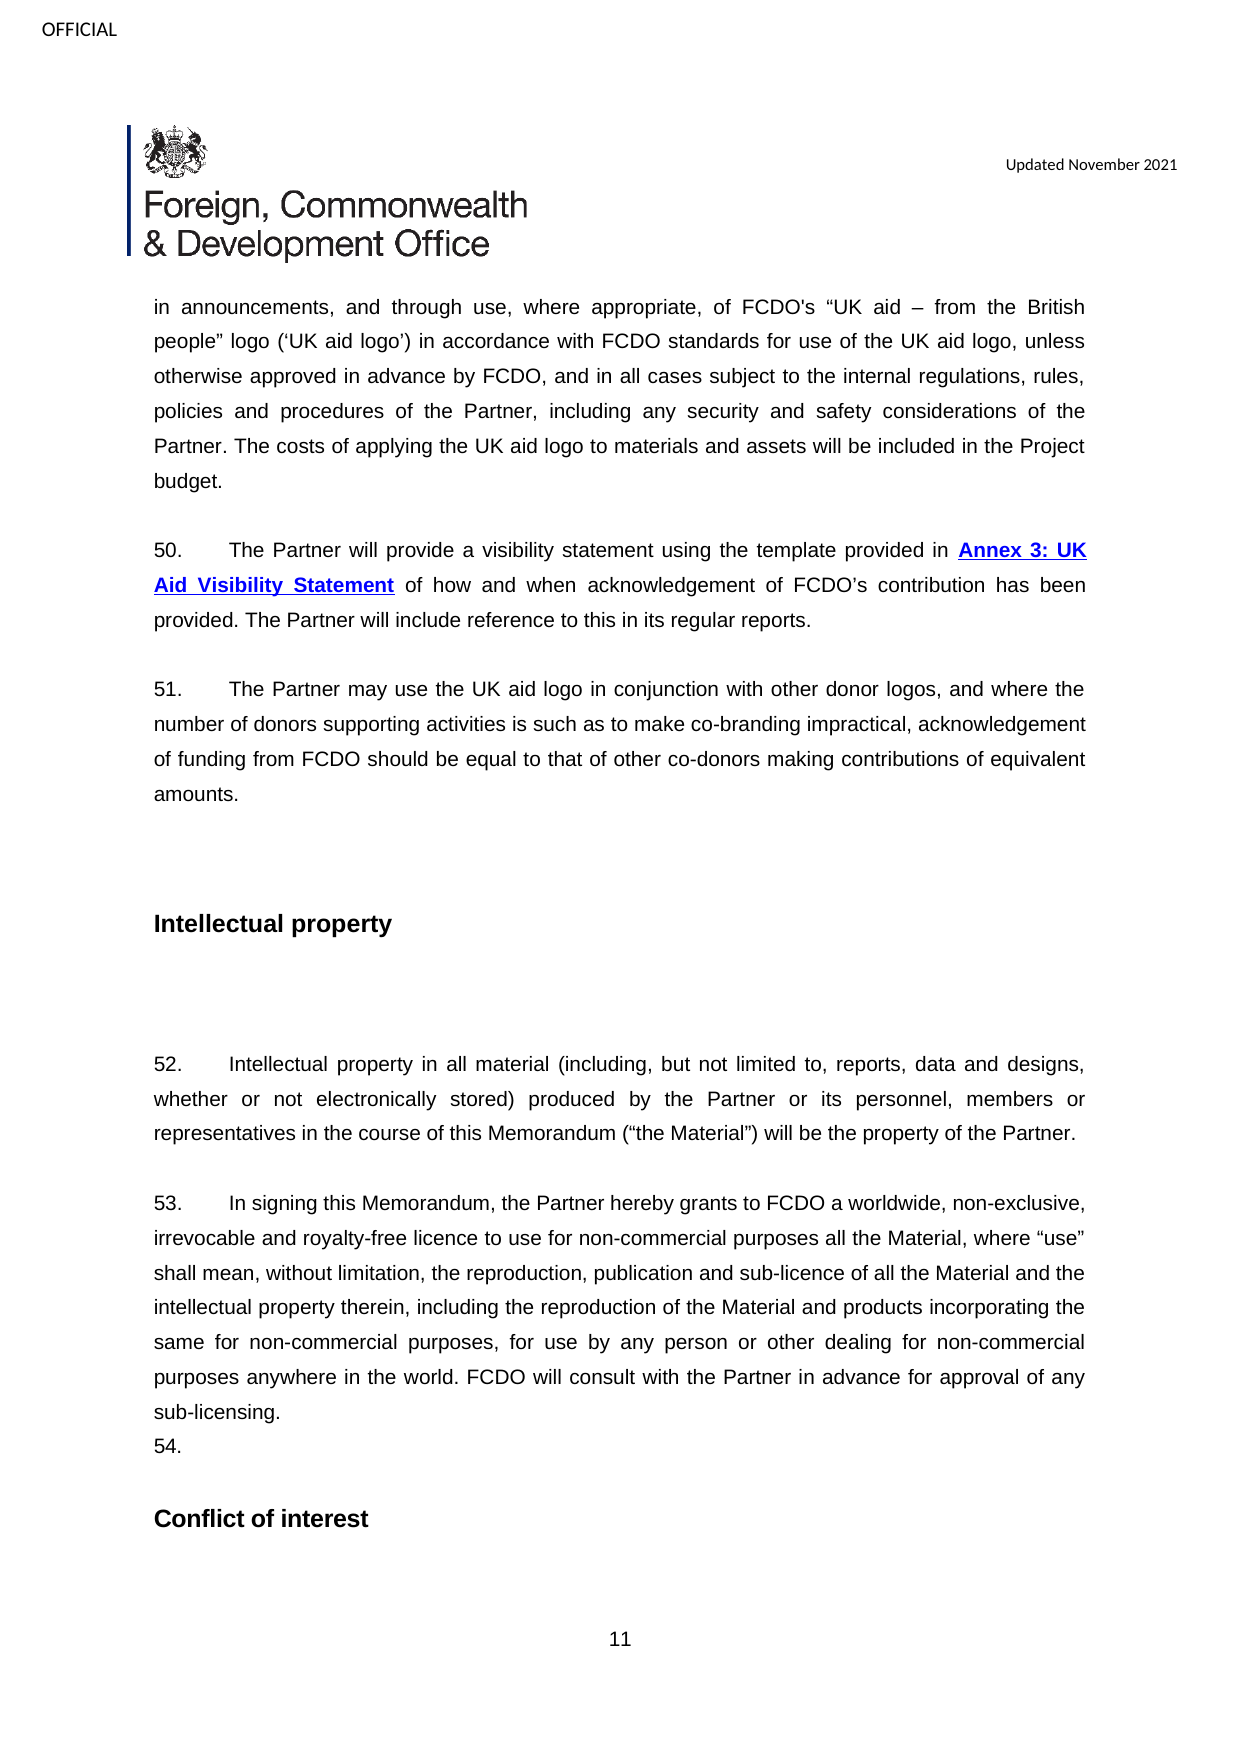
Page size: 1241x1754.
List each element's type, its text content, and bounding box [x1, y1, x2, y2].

picture [127, 125, 529, 263]
list The Partner may use the UK aid logo in conjunction with other donor logos, and where the number of donors supporting activities is such as to make co-branding impractical, acknowledgement of funding from FCDO should be equal to that of other co-donors making contributions of equivalent amounts. [153, 678, 1087, 806]
list in announcements, and through use, where appropriate, of FCDO's “UK aid – from the British people” logo (‘UK aid logo’) in accordance with FCDO standards for use of the UK aid logo, unless otherwise approved in advance by FCDO, and in all cases subject to the internal regulations, rules, policies and procedures of the Partner, including any security and safety considerations of the Partner. The costs of applying the UK aid logo to materials and assets will be included in the Project budget. [153, 295, 1087, 492]
list Conflict of interest [153, 1505, 1087, 1533]
list Intellectual property in all material (including, but not limited to, reports, data and designs, whether or not electronically stored) produced by the Partner or its personnel, members or representatives in the course of this Memorandum (“the Material”) will be the property of the Partner. [153, 1052, 1087, 1145]
list The Partner will provide a visibility statement using the template provided in Annex 3: UK Aid Visibility Statement of how and when acknowledgement of FCDO’s contribution has been provided. The Partner will include reference to this in its regular reports. [153, 539, 1087, 632]
list In signing this Memorandum, the Partner hereby grants to FCDO a worldwide, non-exclusive, irrevocable and royalty-free licence to use for non-commercial purposes all the Material, where “use” shall mean, without limitation, the reproduction, publication and sub-licence of all the Material and the intellectual property therein, including the reproduction of the Material and products incorporating the same for non-commercial purposes, for use by any person or other dealing for non-commercial purposes anywhere in the world. FCDO will consult with the Partner in advance for approval of any sub-licensing. [153, 1192, 1087, 1423]
list Intellectual property [153, 910, 1087, 938]
